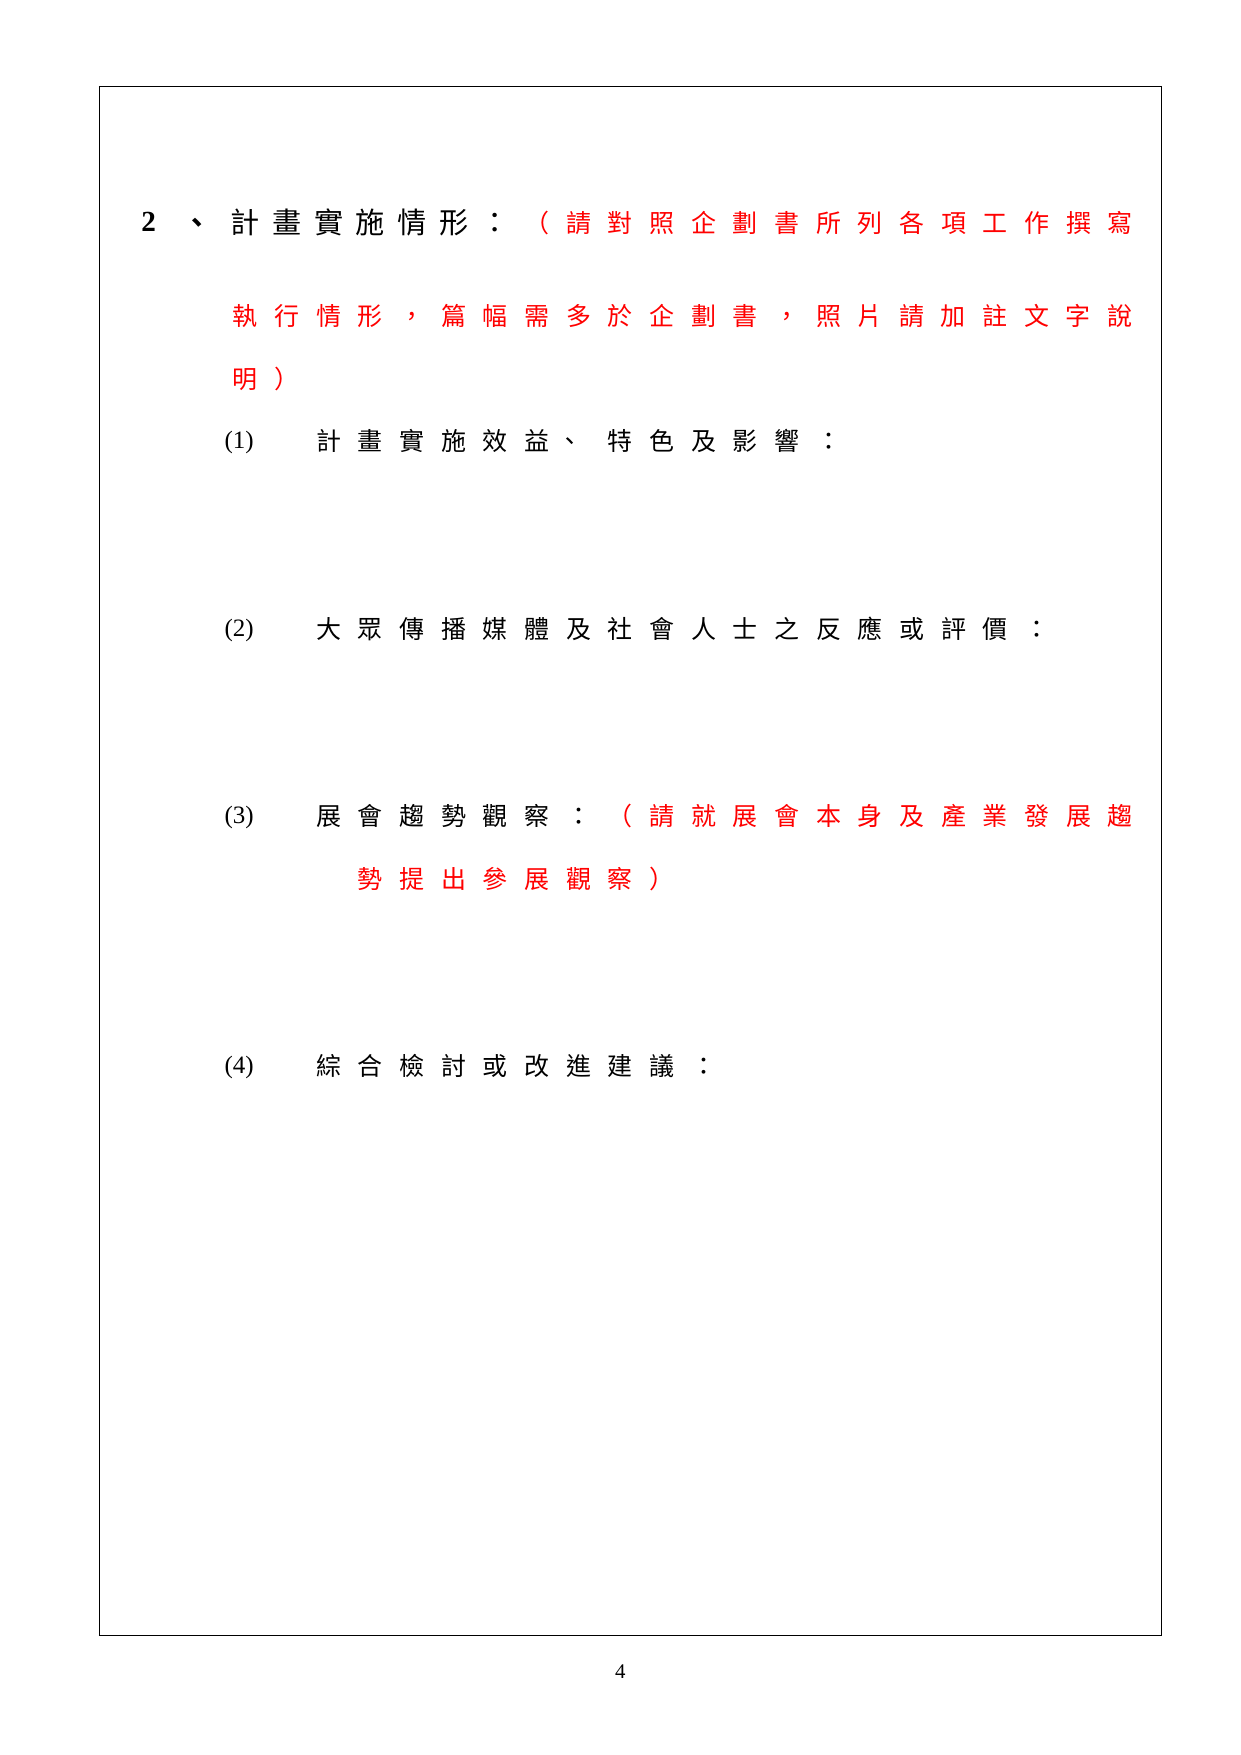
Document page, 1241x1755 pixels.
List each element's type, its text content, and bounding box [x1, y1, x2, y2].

table_cell 計畫實施情形：（請對照企劃書所列各項工作撰寫執行情形，篇幅需多於企劃書，照片請加註文字說明） 計畫實施效益、特色及影響： 大眾傳播媒體及社會人士之反應或評價： 展會趨勢觀察：（請就展會本身及產業發展趨勢提出參展觀察） 綜合檢討或改進建議： [100, 87, 1161, 1635]
